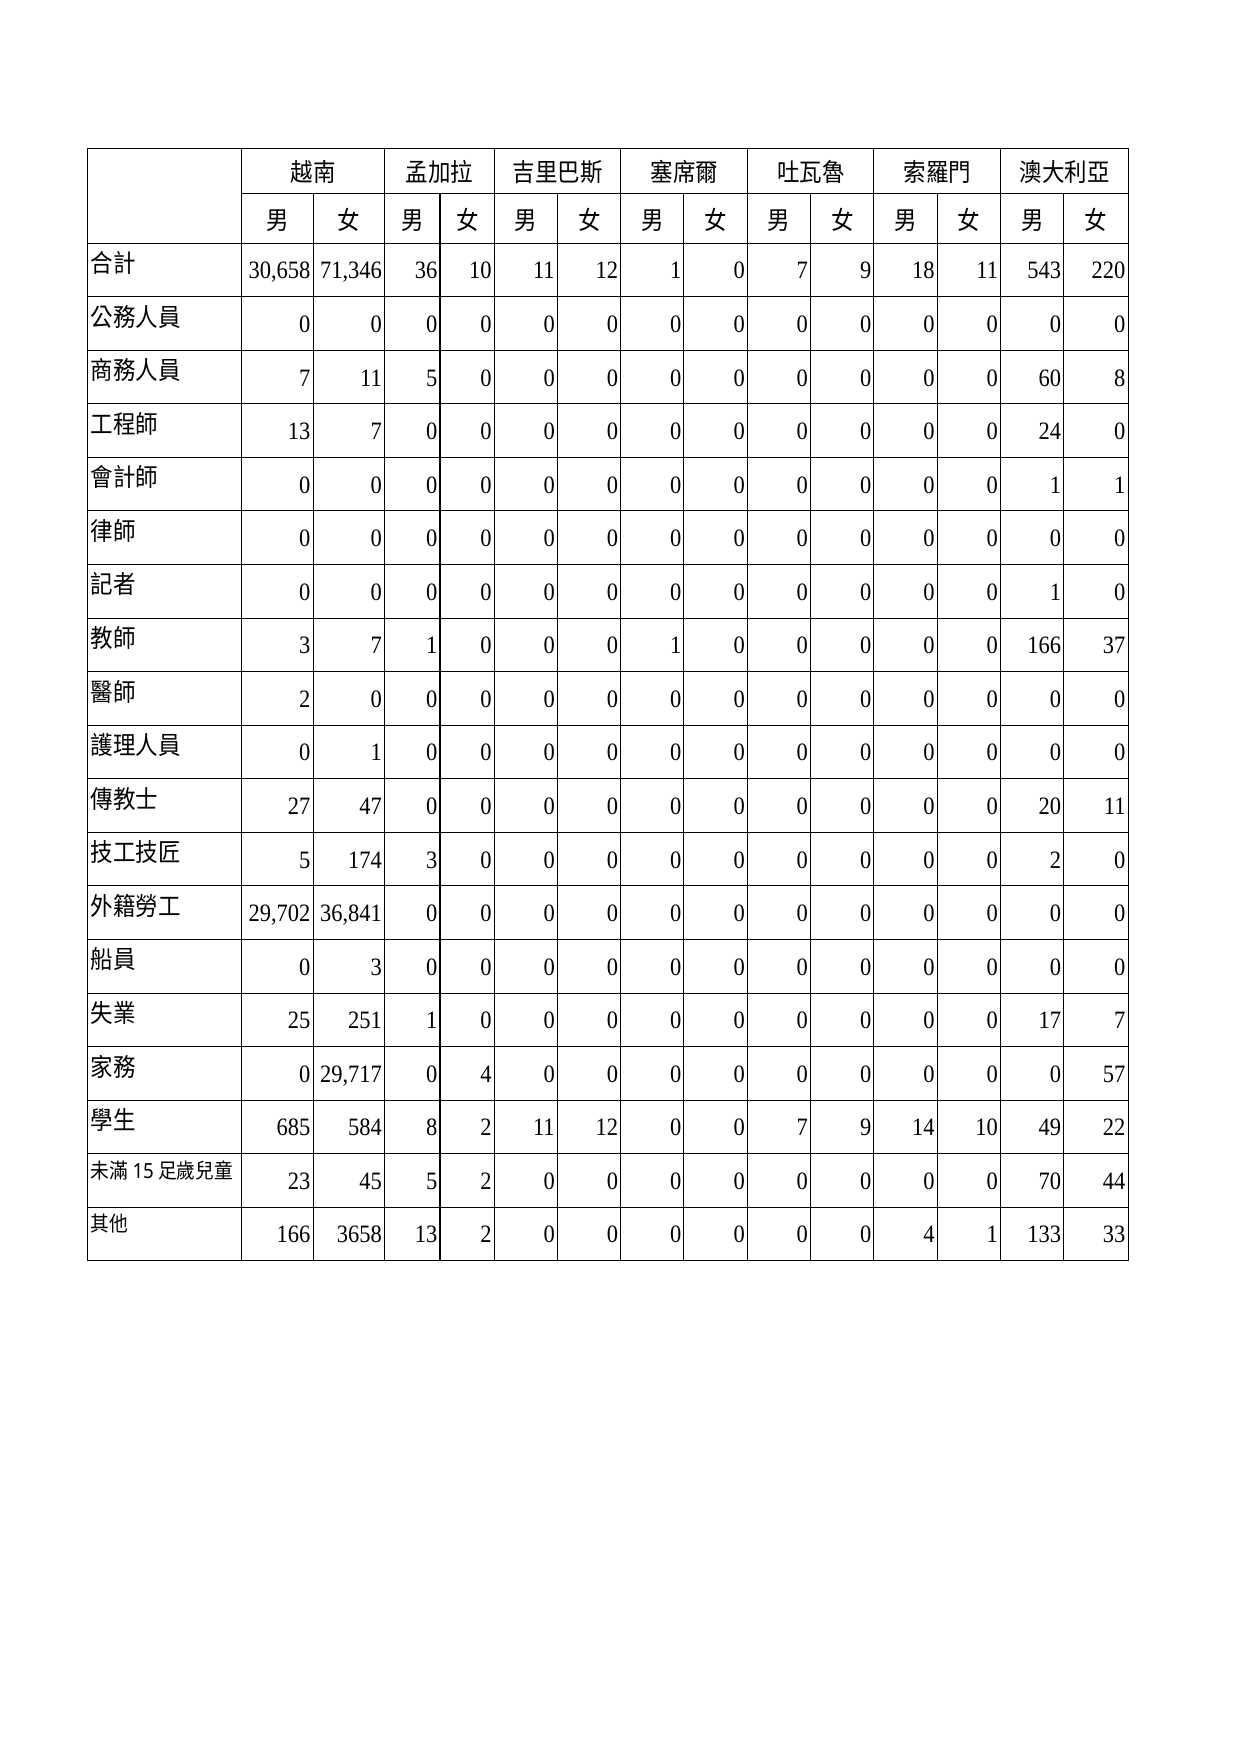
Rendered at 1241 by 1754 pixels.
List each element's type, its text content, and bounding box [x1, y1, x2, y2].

table_cell 0 [748, 565, 810, 617]
table_cell 女 [441, 194, 494, 243]
table_cell 0 [495, 404, 557, 457]
table_cell 0 [314, 458, 384, 510]
table_header [88, 149, 241, 243]
table_cell 0 [441, 404, 494, 457]
table_cell 0 [684, 404, 747, 457]
table_cell 0 [558, 297, 620, 350]
table_cell 公務人員 [88, 297, 241, 350]
table_cell 0 [495, 351, 557, 403]
table_cell 0 [874, 833, 937, 885]
table_cell 17 [1001, 994, 1063, 1046]
table_cell 36 [385, 244, 439, 296]
table_cell 37 [1064, 619, 1128, 671]
table_cell 14 [874, 1101, 937, 1153]
table_cell 7 [314, 619, 384, 671]
table_cell 0 [441, 511, 494, 564]
table_cell 13 [385, 1208, 439, 1260]
table_cell 0 [314, 565, 384, 617]
table_cell 0 [1001, 726, 1063, 778]
table_cell 12 [558, 244, 620, 296]
table_cell 2 [441, 1154, 494, 1207]
table_cell 0 [938, 779, 1000, 832]
table_header 吉里巴斯 [495, 149, 620, 193]
table_cell 0 [558, 458, 620, 510]
table_cell 0 [621, 886, 683, 939]
table_cell 0 [1001, 886, 1063, 939]
table_cell 0 [684, 1208, 747, 1260]
table_cell 0 [314, 297, 384, 350]
table_cell 166 [242, 1208, 313, 1260]
table_cell 0 [385, 297, 439, 350]
table_cell 0 [1064, 404, 1128, 457]
table_cell 10 [938, 1101, 1000, 1153]
table_header 塞席爾 [621, 149, 747, 193]
table_cell 1 [385, 619, 439, 671]
table_cell 30,658 [242, 244, 313, 296]
table_cell 0 [684, 565, 747, 617]
table_cell 0 [385, 672, 439, 724]
table_cell 0 [558, 1154, 620, 1207]
table_cell 0 [314, 511, 384, 564]
table_cell 0 [441, 940, 494, 992]
table_cell 0 [621, 672, 683, 724]
table_cell 其他 [88, 1208, 241, 1260]
table_cell 5 [242, 833, 313, 885]
table_cell 0 [495, 886, 557, 939]
table_cell 0 [938, 886, 1000, 939]
table_cell 0 [1064, 511, 1128, 564]
table_cell 1 [938, 1208, 1000, 1260]
table_cell 0 [811, 1208, 873, 1260]
table_cell 0 [748, 351, 810, 403]
table_cell 0 [441, 726, 494, 778]
table_cell 0 [874, 297, 937, 350]
table_cell 3 [242, 619, 313, 671]
table_cell 0 [1001, 297, 1063, 350]
table_cell 0 [748, 458, 810, 510]
table_cell 1 [621, 619, 683, 671]
table_cell 18 [874, 244, 937, 296]
table_cell 7 [314, 404, 384, 457]
table_cell 0 [684, 511, 747, 564]
table_cell 女 [811, 194, 873, 243]
table_cell 0 [684, 726, 747, 778]
table_cell 174 [314, 833, 384, 885]
table_cell 0 [385, 458, 439, 510]
table_cell 0 [621, 297, 683, 350]
table_cell 11 [495, 244, 557, 296]
table_cell 0 [621, 726, 683, 778]
table_cell 0 [621, 779, 683, 832]
table_cell 男 [874, 194, 937, 243]
table_cell 0 [874, 619, 937, 671]
table_cell 0 [874, 351, 937, 403]
table_cell 27 [242, 779, 313, 832]
table_cell 女 [1064, 194, 1128, 243]
table_cell 5 [385, 1154, 439, 1207]
table_cell 男 [242, 194, 313, 243]
table_cell 0 [811, 404, 873, 457]
table_cell 8 [385, 1101, 439, 1153]
table_cell 0 [938, 994, 1000, 1046]
table_cell 12 [558, 1101, 620, 1153]
table_cell 0 [495, 1047, 557, 1099]
table_cell 0 [748, 886, 810, 939]
table_cell 20 [1001, 779, 1063, 832]
table_cell 傳教士 [88, 779, 241, 832]
table_cell 0 [385, 726, 439, 778]
table_cell 2 [1001, 833, 1063, 885]
table_cell 45 [314, 1154, 384, 1207]
table_cell 0 [441, 779, 494, 832]
table_cell 男 [1001, 194, 1063, 243]
table_cell 0 [938, 565, 1000, 617]
table_cell 22 [1064, 1101, 1128, 1153]
table_cell 0 [938, 511, 1000, 564]
table_cell 0 [385, 565, 439, 617]
table_cell 24 [1001, 404, 1063, 457]
table_cell 10 [441, 244, 494, 296]
table_cell 11 [495, 1101, 557, 1153]
table_cell 0 [1001, 511, 1063, 564]
table_cell 0 [621, 351, 683, 403]
table_cell 0 [811, 1154, 873, 1207]
table_cell 33 [1064, 1208, 1128, 1260]
table_cell 0 [558, 351, 620, 403]
table_cell 0 [811, 565, 873, 617]
table_cell 男 [495, 194, 557, 243]
table_cell 0 [385, 886, 439, 939]
table_cell 71,346 [314, 244, 384, 296]
table_cell 685 [242, 1101, 313, 1153]
table_cell 學生 [88, 1101, 241, 1153]
table_header 吐瓦魯 [748, 149, 873, 193]
table_cell 船員 [88, 940, 241, 992]
table_cell 2 [441, 1208, 494, 1260]
table_cell 0 [938, 833, 1000, 885]
table_cell 9 [811, 1101, 873, 1153]
table_cell 0 [748, 404, 810, 457]
table_cell 護理人員 [88, 726, 241, 778]
table_cell 0 [495, 672, 557, 724]
table_cell 9 [811, 244, 873, 296]
table_cell 0 [242, 297, 313, 350]
table_cell 女 [558, 194, 620, 243]
table_cell 0 [495, 1154, 557, 1207]
table_cell 0 [558, 994, 620, 1046]
table_cell 1 [314, 726, 384, 778]
table_cell 家務 [88, 1047, 241, 1099]
table_cell 166 [1001, 619, 1063, 671]
table_header 澳大利亞 [1001, 149, 1128, 193]
table_cell 36,841 [314, 886, 384, 939]
table_cell 1 [1001, 458, 1063, 510]
table_cell 60 [1001, 351, 1063, 403]
table_cell 0 [811, 619, 873, 671]
table_cell 0 [242, 458, 313, 510]
table_cell 0 [684, 458, 747, 510]
table_cell 0 [558, 672, 620, 724]
table_cell 29,702 [242, 886, 313, 939]
table_cell 7 [748, 244, 810, 296]
table_cell 0 [441, 994, 494, 1046]
table_cell 1 [1001, 565, 1063, 617]
table_cell 0 [938, 297, 1000, 350]
table_cell 1 [1064, 458, 1128, 510]
table_cell 0 [621, 994, 683, 1046]
table_cell 7 [242, 351, 313, 403]
table_cell 133 [1001, 1208, 1063, 1260]
table_cell 3 [314, 940, 384, 992]
table_cell 0 [1064, 297, 1128, 350]
table_cell 70 [1001, 1154, 1063, 1207]
table_cell 0 [684, 833, 747, 885]
table_cell 7 [748, 1101, 810, 1153]
table_cell 0 [938, 1154, 1000, 1207]
table_cell 13 [242, 404, 313, 457]
table_cell 0 [811, 458, 873, 510]
table_cell 0 [874, 1154, 937, 1207]
table_cell 0 [748, 726, 810, 778]
table_cell 0 [385, 940, 439, 992]
table_cell 0 [874, 779, 937, 832]
table_cell 0 [684, 994, 747, 1046]
table_cell 0 [684, 1101, 747, 1153]
table_cell 4 [441, 1047, 494, 1099]
table_cell 0 [874, 458, 937, 510]
table_cell 合計 [88, 244, 241, 296]
table_cell 0 [811, 511, 873, 564]
table_cell 0 [748, 1208, 810, 1260]
table_cell 0 [558, 779, 620, 832]
table_cell 5 [385, 351, 439, 403]
table_cell 0 [441, 565, 494, 617]
table_header 索羅門 [874, 149, 1000, 193]
table_cell 0 [441, 886, 494, 939]
table_cell 0 [495, 511, 557, 564]
table_cell 23 [242, 1154, 313, 1207]
table_cell 0 [938, 672, 1000, 724]
table_cell 0 [684, 672, 747, 724]
table_cell 未滿15足歲兒童 [88, 1154, 241, 1207]
table_cell 0 [621, 1101, 683, 1153]
table_cell 女 [684, 194, 747, 243]
table_cell 0 [684, 779, 747, 832]
table_cell 0 [811, 297, 873, 350]
table_cell 0 [938, 458, 1000, 510]
table_cell 商務人員 [88, 351, 241, 403]
table_cell 女 [314, 194, 384, 243]
table_cell 57 [1064, 1047, 1128, 1099]
table_cell 0 [558, 886, 620, 939]
table_cell 0 [314, 672, 384, 724]
table_cell 8 [1064, 351, 1128, 403]
table_cell 女 [938, 194, 1000, 243]
table_cell 0 [558, 940, 620, 992]
table_cell 2 [441, 1101, 494, 1153]
table_cell 543 [1001, 244, 1063, 296]
table_cell 0 [621, 940, 683, 992]
table_cell 0 [874, 994, 937, 1046]
table_cell 0 [874, 940, 937, 992]
table_cell 0 [621, 833, 683, 885]
table_cell 0 [495, 779, 557, 832]
table_cell 0 [385, 779, 439, 832]
table_cell 0 [441, 351, 494, 403]
table_cell 0 [748, 994, 810, 1046]
table_cell 11 [314, 351, 384, 403]
table_cell 251 [314, 994, 384, 1046]
table_header 越南 [242, 149, 384, 193]
table_cell 0 [621, 458, 683, 510]
table_cell 0 [684, 619, 747, 671]
table_cell 0 [558, 1047, 620, 1099]
table_cell 0 [874, 1047, 937, 1099]
table_cell 0 [558, 565, 620, 617]
table_cell 0 [621, 404, 683, 457]
table_cell 0 [242, 565, 313, 617]
table_cell 0 [558, 833, 620, 885]
table_cell 醫師 [88, 672, 241, 724]
table_cell 0 [495, 565, 557, 617]
table_cell 47 [314, 779, 384, 832]
table_cell 0 [811, 940, 873, 992]
table_cell 0 [874, 672, 937, 724]
table_cell 0 [495, 1208, 557, 1260]
table_cell 0 [385, 404, 439, 457]
table_cell 584 [314, 1101, 384, 1153]
table_cell 3658 [314, 1208, 384, 1260]
table_cell 0 [441, 458, 494, 510]
table_cell 教師 [88, 619, 241, 671]
table_cell 0 [684, 1154, 747, 1207]
table_cell 0 [748, 833, 810, 885]
table_cell 會計師 [88, 458, 241, 510]
table_cell 0 [621, 511, 683, 564]
table_cell 11 [1064, 779, 1128, 832]
table_cell 0 [558, 404, 620, 457]
table_cell 0 [441, 833, 494, 885]
table_cell 0 [748, 297, 810, 350]
table_cell 0 [811, 994, 873, 1046]
table_cell 0 [874, 565, 937, 617]
table_cell 記者 [88, 565, 241, 617]
table_cell 0 [558, 511, 620, 564]
table_cell 男 [621, 194, 683, 243]
table_cell 0 [495, 619, 557, 671]
table_cell 0 [874, 404, 937, 457]
table_cell 7 [1064, 994, 1128, 1046]
table_cell 0 [441, 672, 494, 724]
table_cell 0 [385, 1047, 439, 1099]
table_cell 0 [441, 619, 494, 671]
table_cell 0 [748, 1047, 810, 1099]
table_cell 工程師 [88, 404, 241, 457]
table_cell 0 [811, 886, 873, 939]
table_cell 男 [748, 194, 810, 243]
table_cell 0 [1064, 833, 1128, 885]
table_cell 0 [811, 833, 873, 885]
table_cell 0 [1001, 672, 1063, 724]
table_cell 0 [811, 351, 873, 403]
table_cell 0 [811, 672, 873, 724]
table_cell 0 [938, 726, 1000, 778]
table_cell 0 [874, 726, 937, 778]
table_cell 0 [495, 458, 557, 510]
table_cell 0 [811, 779, 873, 832]
table_cell 0 [385, 511, 439, 564]
table_cell 0 [242, 940, 313, 992]
table_cell 2 [242, 672, 313, 724]
table_cell 0 [748, 511, 810, 564]
table_cell 0 [748, 672, 810, 724]
table_cell 0 [684, 297, 747, 350]
table_cell 4 [874, 1208, 937, 1260]
table_cell 0 [811, 1047, 873, 1099]
table_cell 0 [1001, 940, 1063, 992]
table_header 孟加拉 [385, 149, 494, 193]
table_cell 0 [684, 1047, 747, 1099]
table_cell 0 [1064, 886, 1128, 939]
table_cell 外籍勞工 [88, 886, 241, 939]
table_cell 0 [242, 726, 313, 778]
table_cell 0 [684, 244, 747, 296]
table_cell 29,717 [314, 1047, 384, 1099]
table_cell 0 [495, 833, 557, 885]
table_cell 25 [242, 994, 313, 1046]
table_cell 0 [938, 940, 1000, 992]
table_cell 0 [748, 619, 810, 671]
table_cell 49 [1001, 1101, 1063, 1153]
table_cell 0 [874, 886, 937, 939]
table_cell 0 [495, 297, 557, 350]
table_cell 0 [874, 511, 937, 564]
table_cell 0 [558, 619, 620, 671]
table_cell 0 [621, 1154, 683, 1207]
table_cell 0 [938, 404, 1000, 457]
table_cell 0 [748, 940, 810, 992]
table_cell 0 [495, 726, 557, 778]
table_cell 0 [242, 1047, 313, 1099]
table_cell 0 [495, 940, 557, 992]
table_cell 3 [385, 833, 439, 885]
table_cell 0 [748, 1154, 810, 1207]
table_cell 技工技匠 [88, 833, 241, 885]
table_cell 0 [1001, 1047, 1063, 1099]
table_cell 11 [938, 244, 1000, 296]
table_cell 0 [441, 297, 494, 350]
table_cell 0 [684, 886, 747, 939]
table_cell 0 [558, 1208, 620, 1260]
table_cell 0 [558, 726, 620, 778]
table_cell 0 [621, 1047, 683, 1099]
table_cell 0 [811, 726, 873, 778]
table_cell 0 [684, 351, 747, 403]
table_cell 0 [938, 351, 1000, 403]
table_cell 0 [1064, 565, 1128, 617]
table_cell 0 [621, 1208, 683, 1260]
table_cell 0 [1064, 940, 1128, 992]
table_cell 0 [1064, 726, 1128, 778]
table_cell 律師 [88, 511, 241, 564]
table_cell 0 [242, 511, 313, 564]
table_cell 0 [938, 619, 1000, 671]
table_cell 男 [385, 194, 439, 243]
table_cell 失業 [88, 994, 241, 1046]
table_cell 0 [938, 1047, 1000, 1099]
table_cell 0 [621, 565, 683, 617]
table_cell 220 [1064, 244, 1128, 296]
table_cell 44 [1064, 1154, 1128, 1207]
table_cell 0 [1064, 672, 1128, 724]
table_cell 0 [684, 940, 747, 992]
table_cell 0 [748, 779, 810, 832]
table_cell 1 [385, 994, 439, 1046]
table_cell 1 [621, 244, 683, 296]
table_cell 0 [495, 994, 557, 1046]
